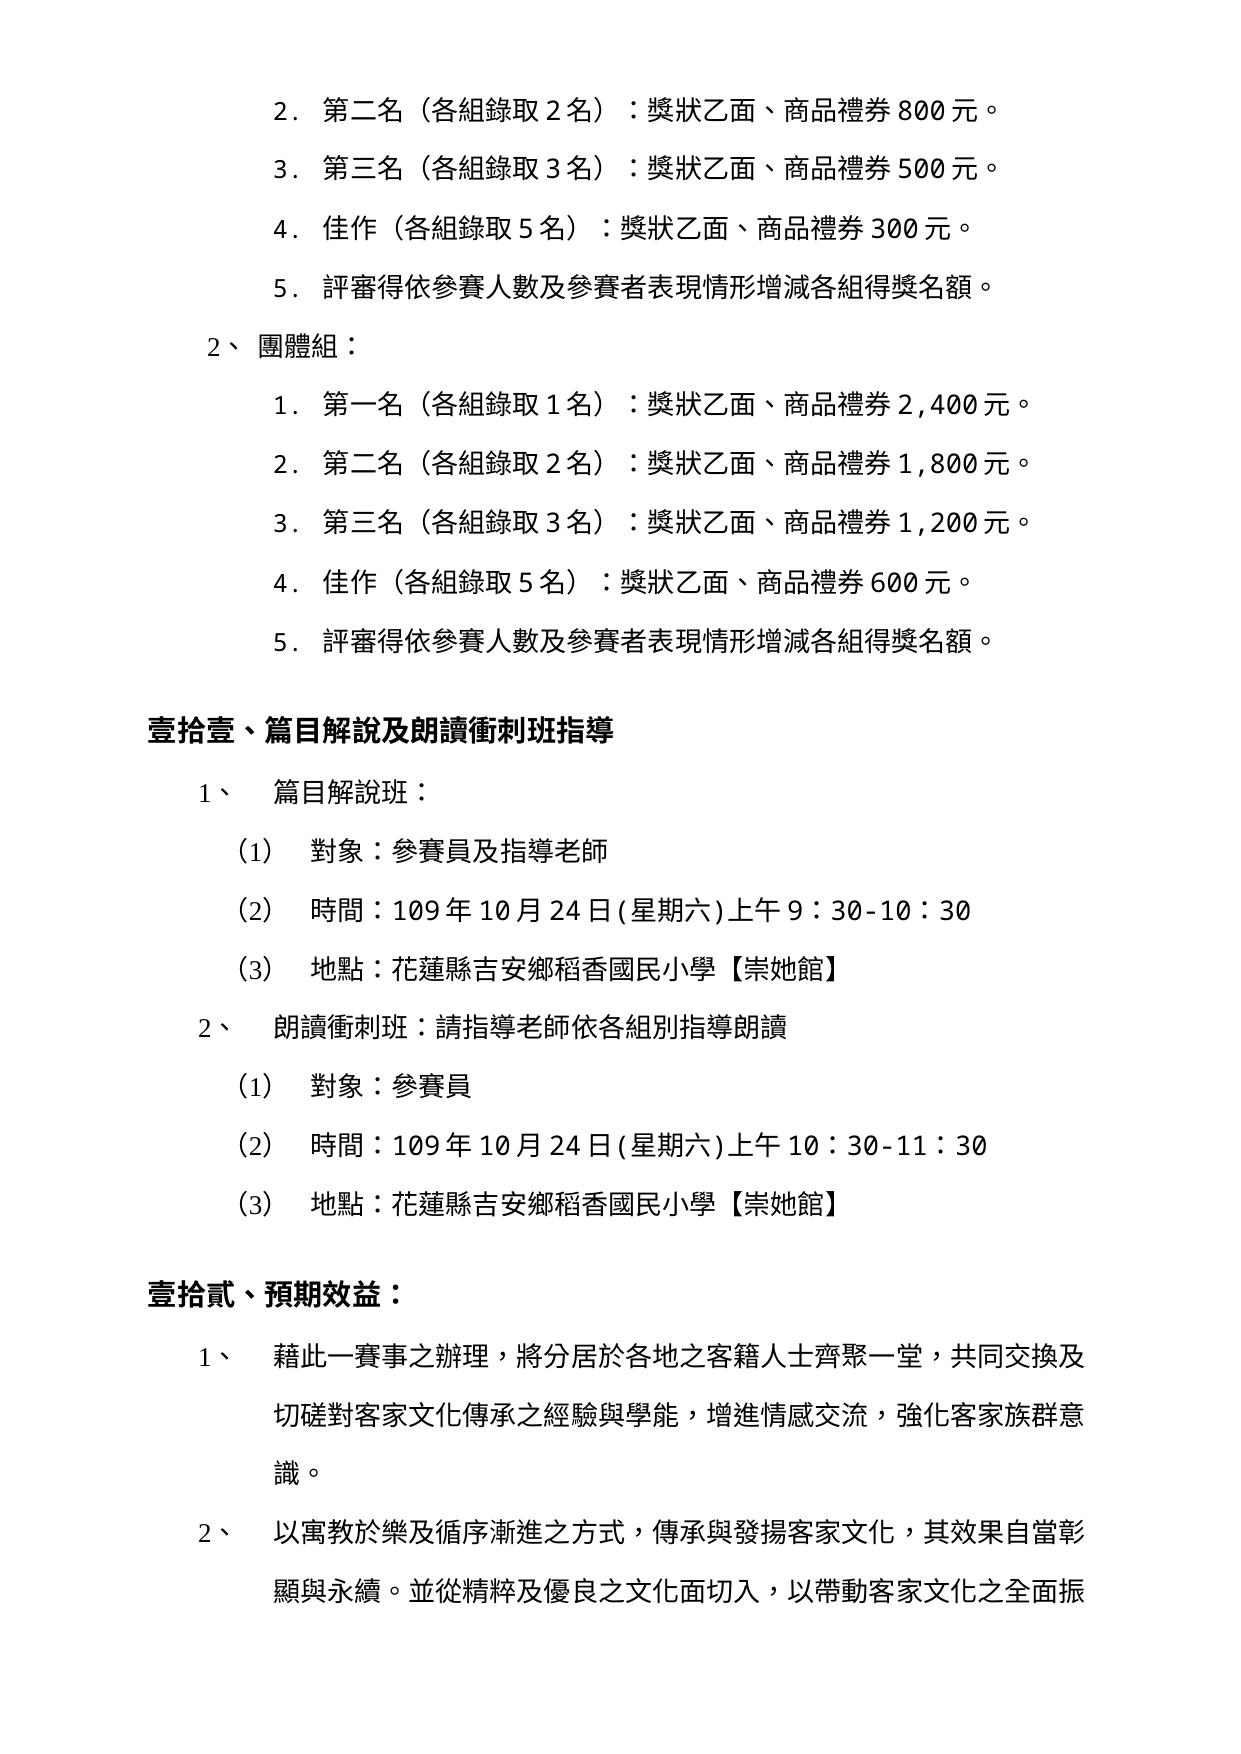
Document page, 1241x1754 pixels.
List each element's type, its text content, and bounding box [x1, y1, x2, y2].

text 壹拾貳、預期效益： [148, 1271, 1093, 1313]
list 評審得依參賽人數及參賽者表現情形增減各組得獎名額。 [273, 266, 1093, 305]
list 朗讀衝刺班：請指導老師依各組別指導朗讀 [198, 1006, 1093, 1046]
list 第二名（各組錄取2名）：獎狀乙面、商品禮券1,800元。 [273, 442, 1093, 482]
list 評審得依參賽人數及參賽者表現情形增減各組得獎名額。 [273, 619, 1093, 659]
list 地點：花蓮縣吉安鄉稻香國民小學【崇她館】 [222, 1183, 1093, 1222]
list 地點：花蓮縣吉安鄉稻香國民小學【崇她館】 [222, 948, 1093, 987]
list 篇目解說班： [198, 771, 1093, 810]
list 佳作（各組錄取5名）：獎狀乙面、商品禮券600元。 [273, 561, 1093, 600]
list 對象：參賽員 [222, 1065, 1093, 1104]
text 壹拾壹、篇目解說及朗讀衝刺班指導 [148, 707, 1093, 750]
list 第二名（各組錄取2名）：獎狀乙面、商品禮券800元。 [273, 88, 1093, 128]
list 時間：109年10月24日(星期六)上午9：30-10：30 [222, 888, 1093, 928]
list 以寓教於樂及循序漸進之方式，傳承與發揚客家文化，其效果自當彰顯與永續。並從精粹及優良之文化面切入，以帶動客家文化之全面振興。 [198, 1511, 1093, 1609]
list 第一名（各組錄取1名）：獎狀乙面、商品禮券2,400元。 [273, 383, 1093, 423]
list 對象：參賽員及指導老師 [222, 830, 1093, 869]
list 團體組： [207, 324, 1093, 364]
list 時間：109年10月24日(星期六)上午10：30-11：30 [222, 1124, 1093, 1163]
list 第三名（各組錄取3名）：獎狀乙面、商品禮券500元。 [273, 147, 1093, 187]
list 第三名（各組錄取3名）：獎狀乙面、商品禮券1,200元。 [273, 501, 1093, 541]
list 藉此一賽事之辦理，將分居於各地之客籍人士齊聚一堂，共同交換及切磋對客家文化傳承之經驗與學能，增進情感交流，強化客家族群意識。 [198, 1335, 1093, 1492]
list 佳作（各組錄取5名）：獎狀乙面、商品禮券300元。 [273, 207, 1093, 246]
